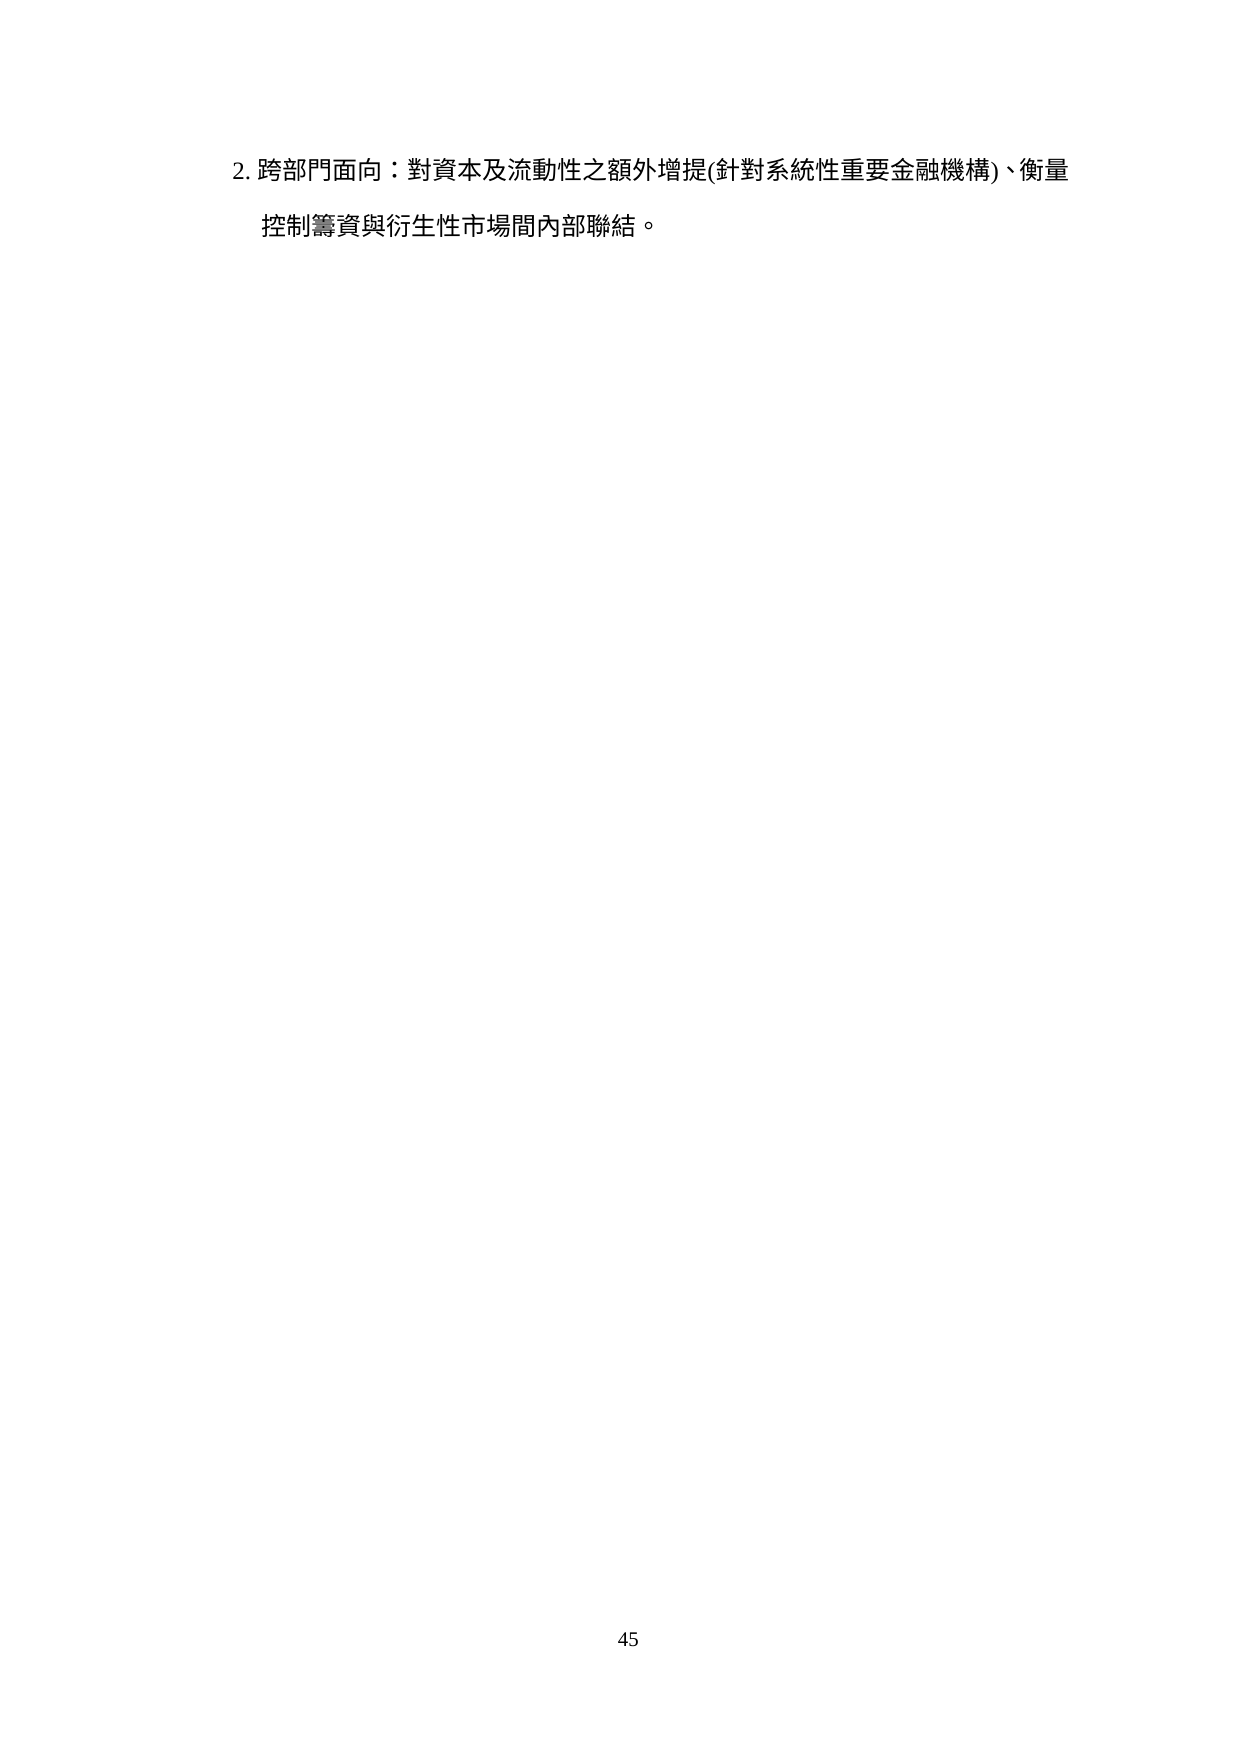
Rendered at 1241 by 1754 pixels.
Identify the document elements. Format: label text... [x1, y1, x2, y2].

text 2. 跨部門面向：對資本及流動性之額外增提(針對系統性重要金融機構)、衡量控制籌資與衍生性市場間內部聯結。 [232, 150, 1069, 244]
